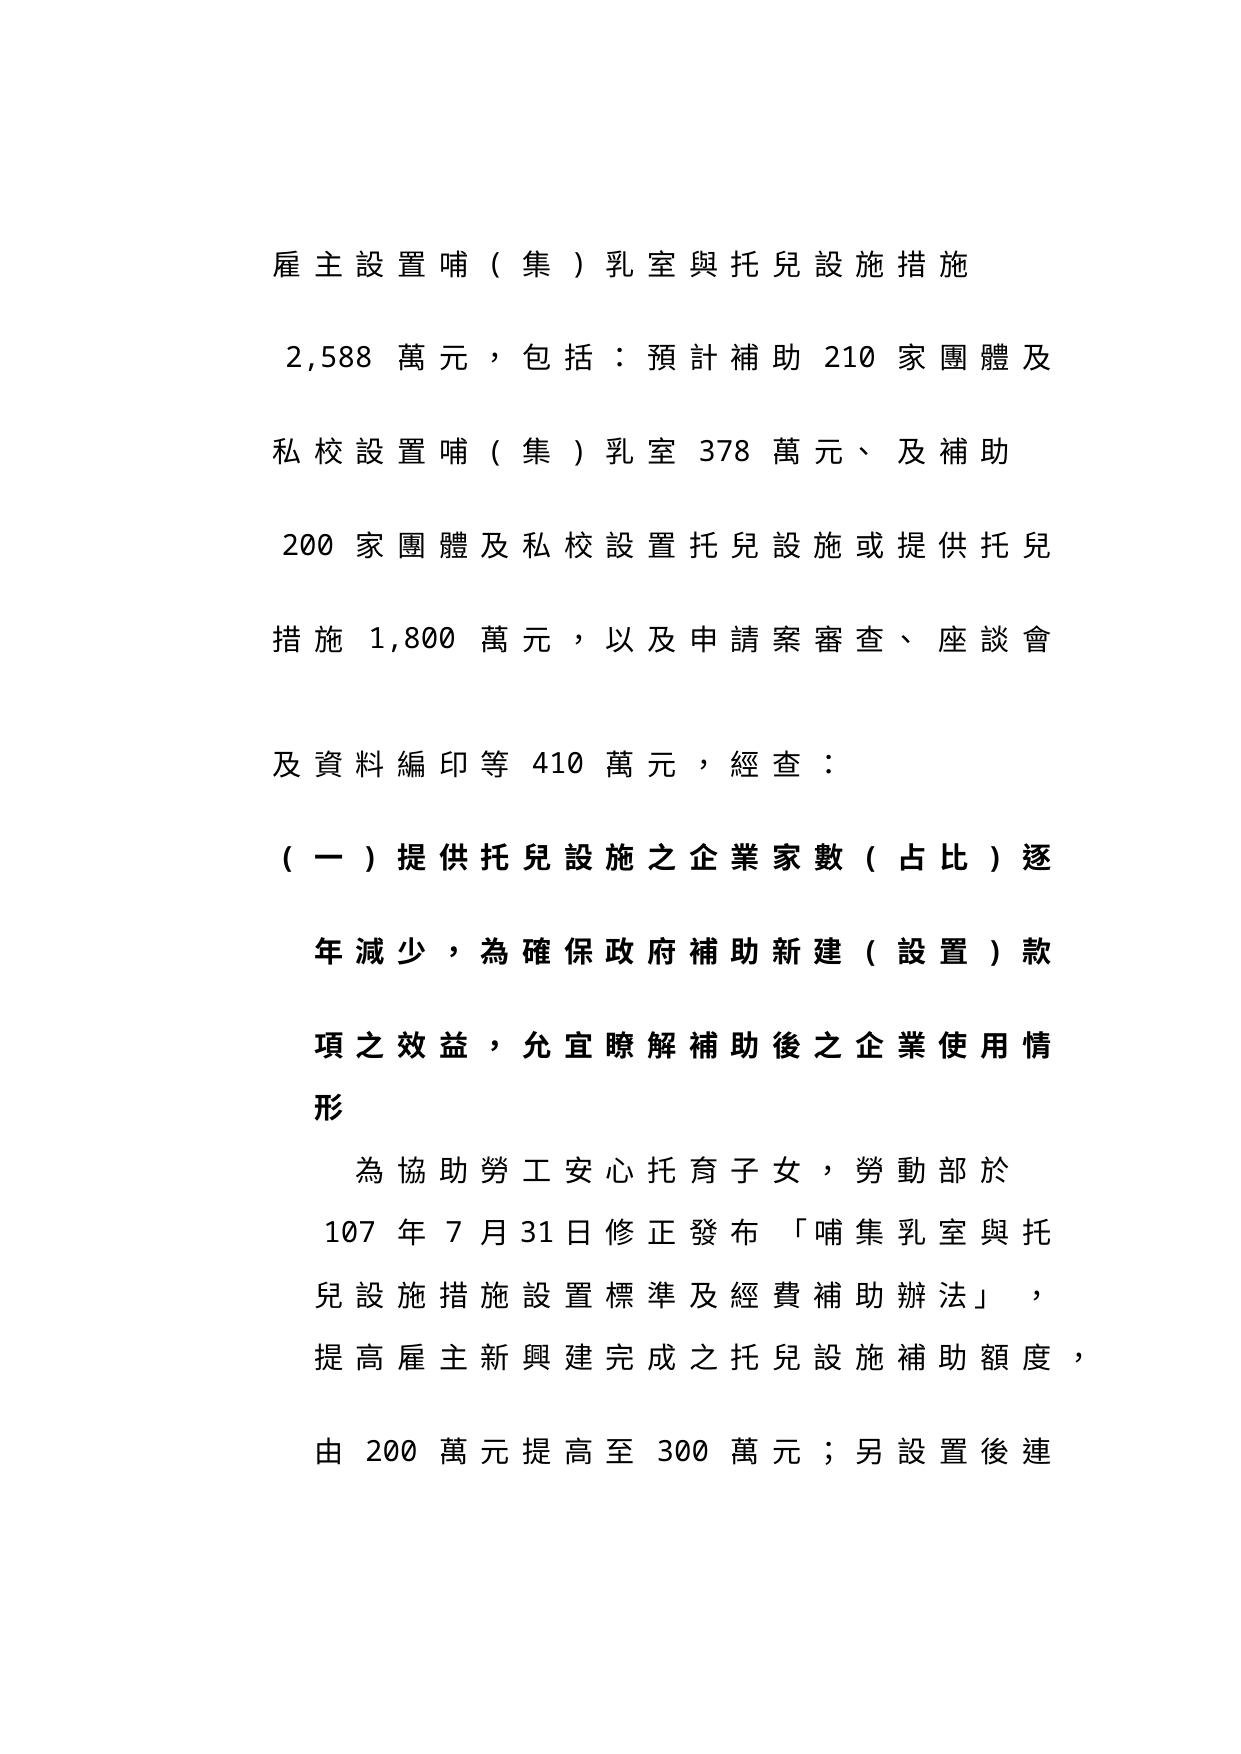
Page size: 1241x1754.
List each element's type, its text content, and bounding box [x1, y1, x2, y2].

text 雇主設置哺(集)乳室與托兒設施措施2,588萬元，包括：預計補助210家團體及私校設置哺(集)乳室378萬元、及補助200家團體及私校設置托兒設施或提供托兒措施1,800萬元，以及申請案審查、座談會及資料編印等410萬元，經查： [242, 189, 1058, 814]
text 為協助勞工安心托育子女，勞動部於107年7月31日修正發布「哺集乳室與托兒設施措施設置標準及經費補助辦法」，提高雇主新興建完成之托兒設施補助額度，由200萬元提高至300萬元；另設置後連續5年申請補助，每年最高補助50萬元。揆有提供托兒設施之家數(占比)(詳附表1)，250人以上企業由104年115家(4.1%)逐年減少為107年81家(2.7%)，100人以上企業亦由105年113家(1.4%)逐年降為100家(1.2%)，詢據該部表示，由於少子化及企業基於經營管理考量，致有提供托兒設施家數減少情形；惟若干托兒設施於新建或設置後曾申請政府補助每件50萬元至300萬元不等金額，為確保補助款項之效益，允宜瞭解補助新建(設置)後之使用情形，俾發揮鼓勵設置托兒設施之目的。 [271, 1127, 1058, 1502]
text (一)提供托兒設施之企業家數(占比)逐年減少，為確保政府補助新建(設置)款項之效益，允宜瞭解補助後之企業使用情形 [242, 814, 1058, 1127]
